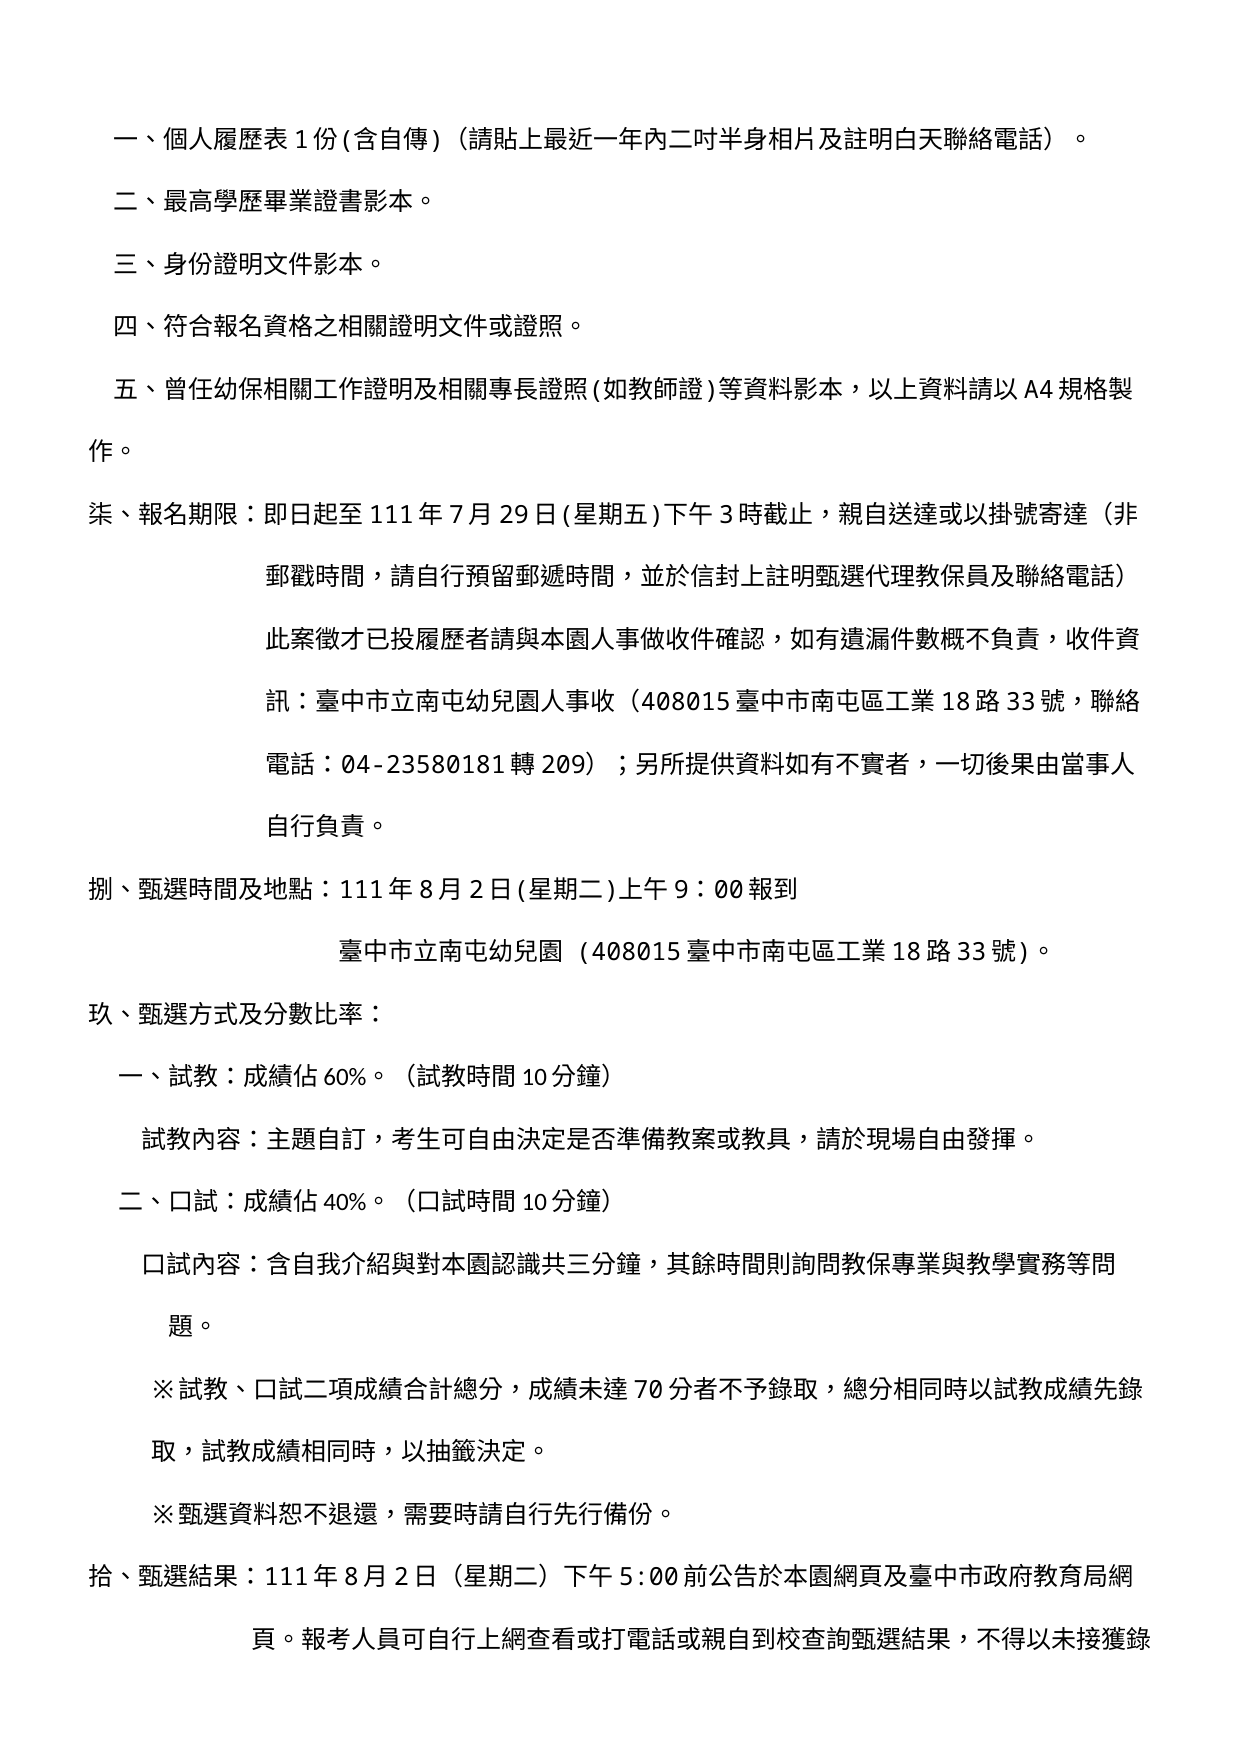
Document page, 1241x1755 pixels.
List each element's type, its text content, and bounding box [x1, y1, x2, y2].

text 二、口試：成績佔40%。（口試時間10分鐘） [118, 1158, 1152, 1221]
text 柒、報名期限：即日起至111年7月29日(星期五)下午3時截止，親自送達或以掛號寄達（非郵戳時間，請自行預留郵遞時間，並於信封上註明甄選代理教保員及聯絡電話）此案徵才已投履歷者請與本園人事做收件確認，如有遺漏件數概不負責，收件資訊：臺中市立南屯幼兒園人事收（408015臺中市南屯區工業18路33號，聯絡電話：04-23580181轉209）；另所提供資料如有不實者，一切後果由當事人自行負責。 [89, 471, 1152, 846]
text ※試教、口試二項成績合計總分，成績未達70分者不予錄取，總分相同時以試教成績先錄取，試教成績相同時，以抽籤決定。 [118, 1346, 1152, 1471]
text 一、試教：成績佔60%。（試教時間10分鐘） [118, 1033, 1152, 1096]
text 口試內容：含自我介紹與對本園認識共三分鐘，其餘時間則詢問教保專業與教學實務等問 [118, 1221, 1152, 1283]
text 一、個人履歷表1份(含自傳)（請貼上最近一年內二吋半身相片及註明白天聯絡電話）。 二、最高學歷畢業證書影本。 三、身份證明文件影本。 [114, 96, 1152, 283]
text 捌、甄選時間及地點：111年8月2日(星期二)上午9：00報到 [89, 846, 1152, 908]
text 拾、甄選結果：111年8月2日（星期二）下午5:00前公告於本園網頁及臺中市政府教育局網頁。報考人員可自行上網查看或打電話或親自到校查詢甄選結果，不得以未接獲錄 [89, 1533, 1152, 1658]
text 試教內容：主題自訂，考生可自由決定是否準備教案或教具，請於現場自由發揮。 [118, 1096, 1152, 1158]
text 四、符合報名資格之相關證明文件或證照。 [89, 283, 1152, 346]
text ※甄選資料恕不退還，需要時請自行先行備份。 [118, 1471, 1152, 1533]
text 臺中市立南屯幼兒園 (408015臺中市南屯區工業18路33號)。 [89, 908, 1152, 971]
text 五、曾任幼保相關工作證明及相關專長證照(如教師證)等資料影本，以上資料請以A4規格製作。 [89, 346, 1152, 471]
text 玖、甄選方式及分數比率： [89, 971, 1152, 1033]
text 題。 [168, 1283, 1152, 1346]
